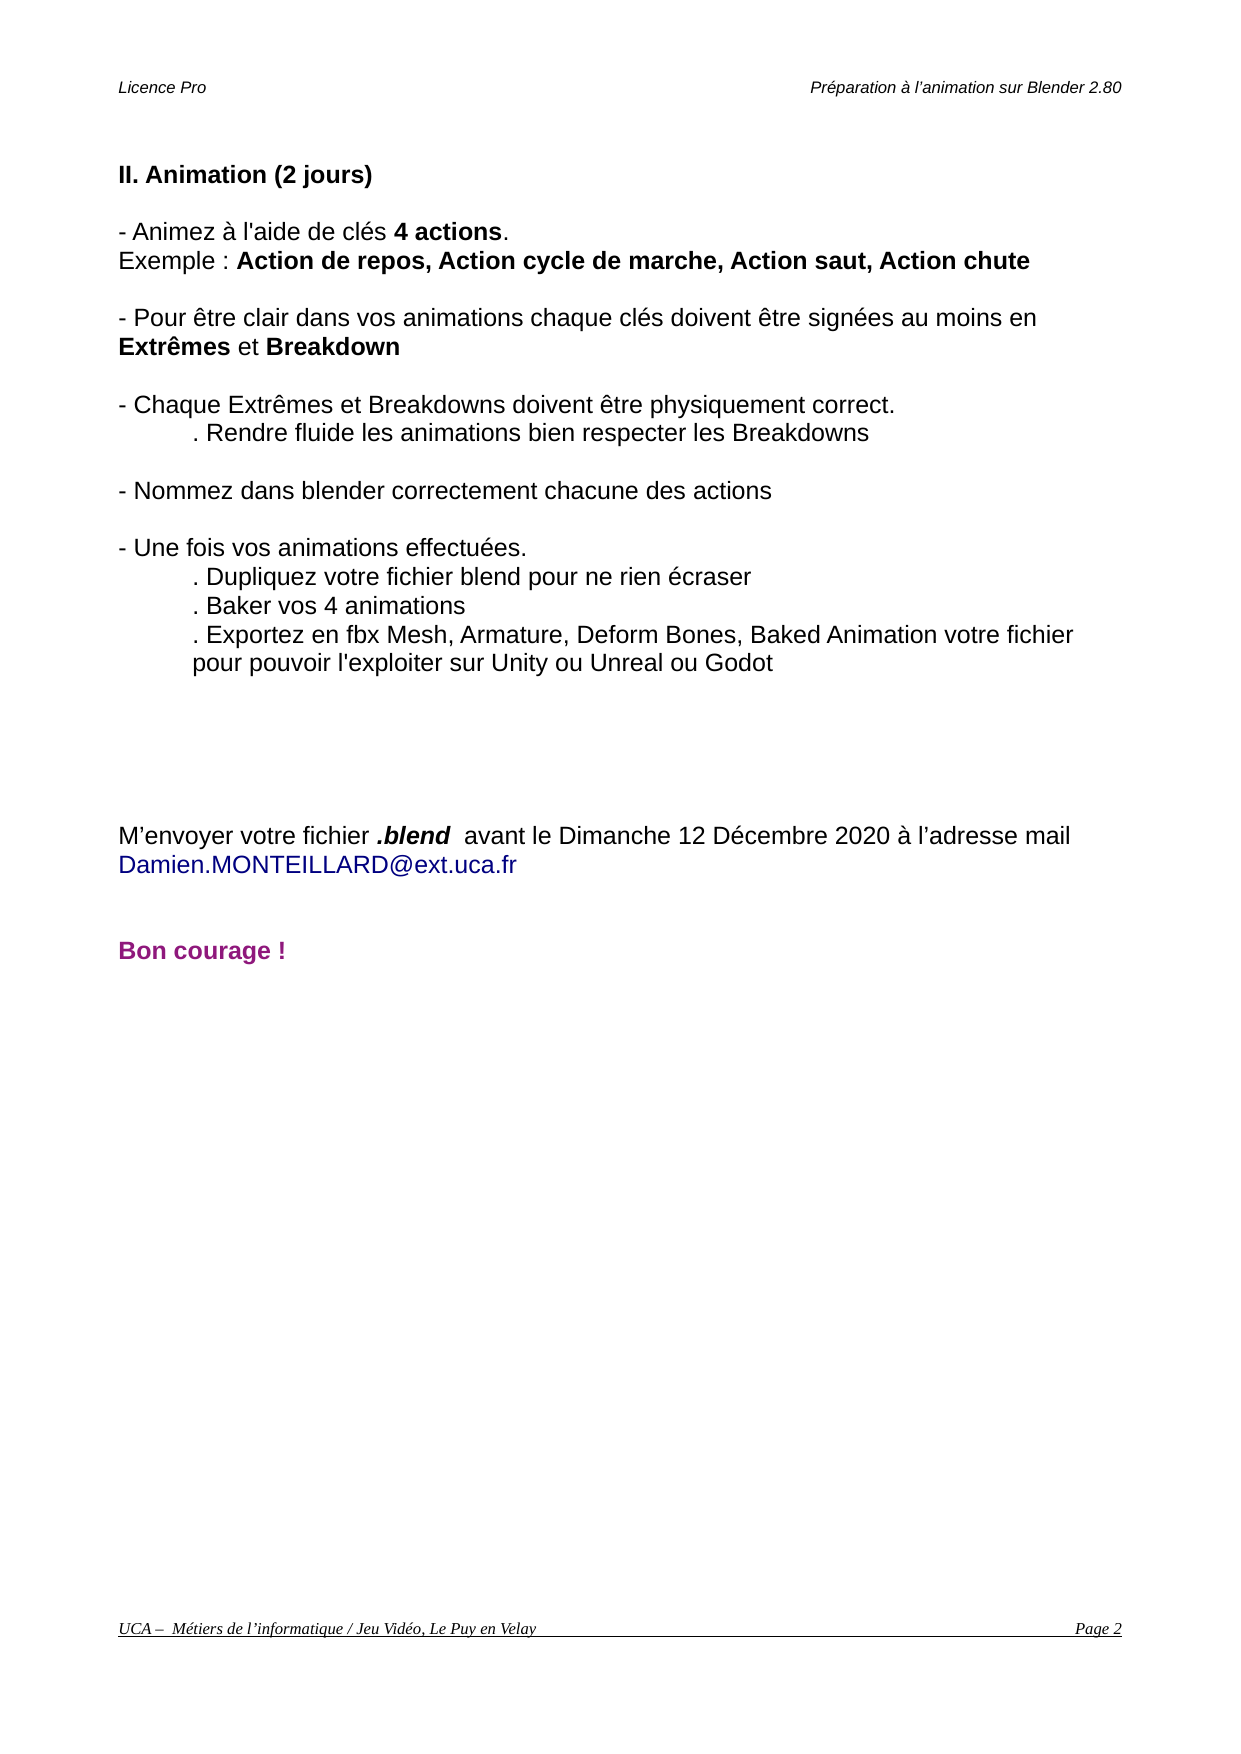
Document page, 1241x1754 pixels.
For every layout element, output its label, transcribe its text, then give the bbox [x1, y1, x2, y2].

text II. Animation (2 jours) [118, 159, 1122, 188]
text Bon courage ! [118, 936, 1122, 964]
text . Rendre fluide les animations bien respecter les Breakdowns [118, 418, 1122, 447]
text - Animez à l'aide de clés 4 actions. [118, 217, 1122, 246]
text . Dupliquez votre fichier blend pour ne rien écraser [118, 562, 1122, 591]
text . Exportez en fbx Mesh, Armature, Deform Bones, Baked Animation votre fichier pour pouvoir l'exploiter sur Unity ou Unreal ou Godot [118, 619, 1122, 677]
text - Une fois vos animations effectuées. [118, 533, 1122, 562]
text M’envoyer votre fichier .blend avant le Dimanche 12 Décembre 2020 à l’adresse mail Damien.MONTEILLARD@ext.uca.fr [118, 821, 1122, 878]
text - Chaque Extrêmes et Breakdowns doivent être physiquement correct. [118, 389, 1122, 418]
text - Pour être clair dans vos animations chaque clés doivent être signées au moins en Extrêmes et Breakdown [118, 303, 1122, 361]
text . Baker vos 4 animations [118, 591, 1122, 619]
text - Nommez dans blender correctement chacune des actions [118, 476, 1122, 504]
text Exemple : Action de repos, Action cycle de marche, Action saut, Action chute [118, 246, 1122, 274]
